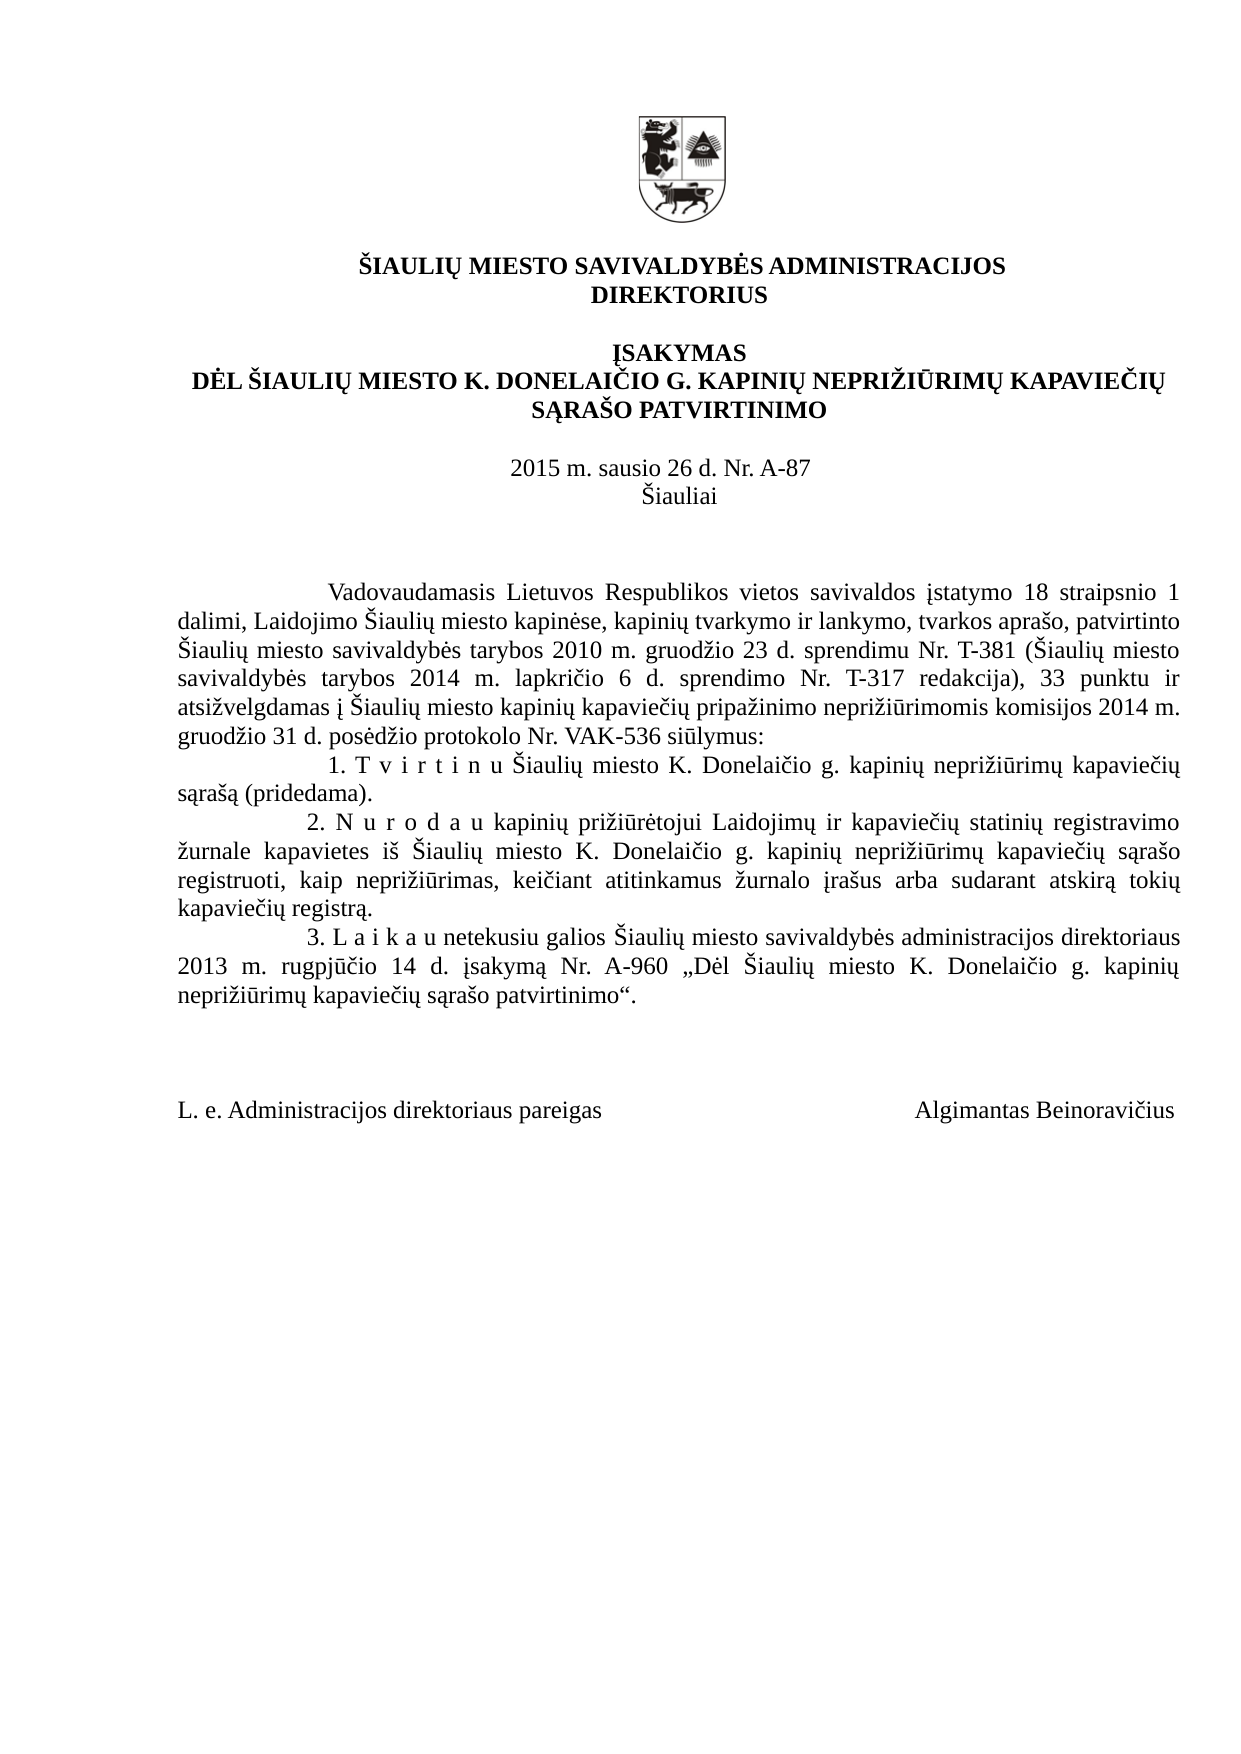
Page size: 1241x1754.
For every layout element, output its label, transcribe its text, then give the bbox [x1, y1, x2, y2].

text DIREKTORIUS [177, 280, 1181, 309]
text 2. N u r o d a u kapinių prižiūrėtojui Laidojimų ir kapaviečių statinių registravimo žurnale kapavietes iš Šiaulių miesto K. Donelaičio g. kapinių neprižiūrimų kapaviečių sąrašo registruoti, kaip neprižiūrimas, keičiant atitinkamus žurnalo įrašus arba sudarant atskirą tokių kapaviečių registrą. [177, 807, 1181, 922]
text 1. T v i r t i n u Šiaulių miesto K. Donelaičio g. kapinių neprižiūrimų kapaviečių sąrašą (pridedama). [177, 750, 1181, 807]
text 3. L a i k a u netekusiu galios Šiaulių miesto savivaldybės administracijos direktoriaus 2013 m. rugpjūčio 14 d. įsakymą Nr. A-960 „Dėl Šiaulių miesto K. Donelaičio g. kapinių neprižiūrimų kapaviečių sąrašo patvirtinimo“. [177, 922, 1181, 1008]
text Vadovaudamasis Lietuvos Respublikos vietos savivaldos įstatymo 18 straipsnio 1 dalimi, Laidojimo Šiaulių miesto kapinėse, kapinių tvarkymo ir lankymo, tvarkos aprašo, patvirtinto Šiaulių miesto savivaldybės tarybos 2010 m. gruodžio 23 d. sprendimu Nr. T-381 (Šiaulių miesto savivaldybės tarybos 2014 m. lapkričio 6 d. sprendimo Nr. T-317 redakcija), 33 punktu ir atsižvelgdamas į Šiaulių miesto kapinių kapaviečių pripažinimo neprižiūrimomis komisijos 2014 m. gruodžio 31 d. posėdžio protokolo Nr. VAK-536 siūlymus: [177, 577, 1181, 750]
text 2015 m. sausio 26 d. Nr. A-87 [177, 453, 1181, 481]
text L. e. Administracijos direktoriaus pareigas Algimantas Beinoravičius [177, 1095, 1181, 1123]
text DĖL ŠIAULIŲ MIESTO K. DONELAIČIO G. KAPINIŲ NEPRIŽIŪRIMŲ KAPAVIEČIŲ SĄRAŠO PATVIRTINIMO [177, 366, 1181, 424]
text ŠIAULIŲ MIESTO SAVIVALDYBĖS ADMINISTRACIJOS [177, 251, 1181, 280]
text ĮSAKYMAS [177, 338, 1181, 366]
text Šiauliai [177, 481, 1181, 510]
